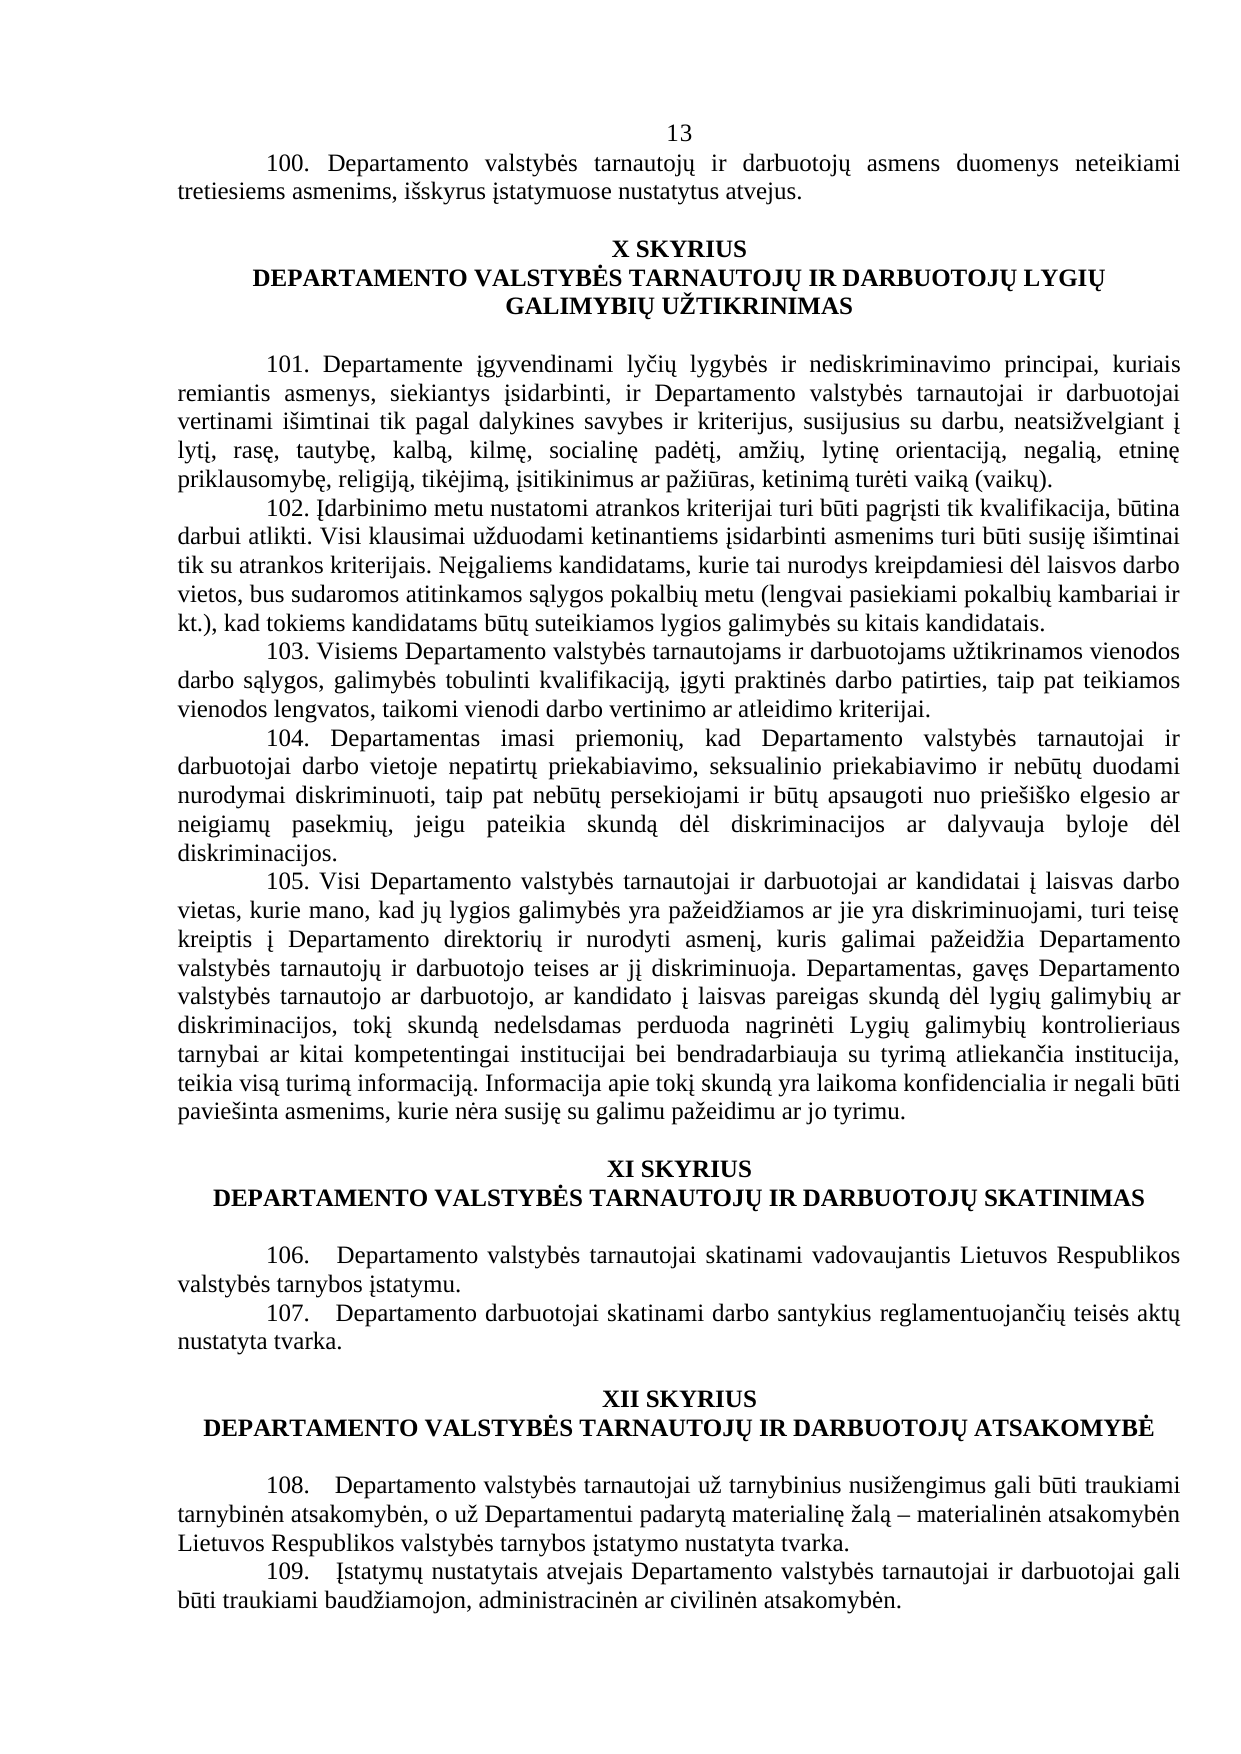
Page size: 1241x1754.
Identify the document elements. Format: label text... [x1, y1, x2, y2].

text X SKYRIUS [177, 234, 1181, 263]
text 103. Visiems Departamento valstybės tarnautojams ir darbuotojams užtikrinamos vienodos darbo sąlygos, galimybės tobulinti kvalifikaciją, įgyti praktinės darbo patirties, taip pat teikiamos vienodos lengvatos, taikomi vienodi darbo vertinimo ar atleidimo kriterijai. [177, 636, 1181, 723]
text DEPARTAMENTO VALSTYBĖS TARNAUTOJŲ IR DARBUOTOJŲ SKATINIMAS [177, 1183, 1181, 1211]
text XI SKYRIUS [177, 1154, 1181, 1183]
text 106. Departamento valstybės tarnautojai skatinami vadovaujantis Lietuvos Respublikos valstybės tarnybos įstatymu. [177, 1240, 1181, 1298]
text 104. Departamentas imasi priemonių, kad Departamento valstybės tarnautojai ir darbuotojai darbo vietoje nepatirtų priekabiavimo, seksualinio priekabiavimo ir nebūtų duodami nurodymai diskriminuoti, taip pat nebūtų persekiojami ir būtų apsaugoti nuo priešiško elgesio ar neigiamų pasekmių, jeigu pateikia skundą dėl diskriminacijos ar dalyvauja byloje dėl diskriminacijos. [177, 723, 1181, 866]
text 102. Įdarbinimo metu nustatomi atrankos kriterijai turi būti pagrįsti tik kvalifikacija, būtina darbui atlikti. Visi klausimai užduodami ketinantiems įsidarbinti asmenims turi būti susiję išimtinai tik su atrankos kriterijais. Neįgaliems kandidatams, kurie tai nurodys kreipdamiesi dėl laisvos darbo vietos, bus sudaromos atitinkamos sąlygos pokalbių metu (lengvai pasiekiami pokalbių kambariai ir kt.), kad tokiems kandidatams būtų suteikiamos lygios galimybės su kitais kandidatais. [177, 493, 1181, 636]
text DEPARTAMENTO VALSTYBĖS TARNAUTOJŲ IR DARBUOTOJŲ ATSAKOMYBĖ [177, 1413, 1181, 1441]
text 101. Departamente įgyvendinami lyčių lygybės ir nediskriminavimo principai, kuriais remiantis asmenys, siekiantys įsidarbinti, ir Departamento valstybės tarnautojai ir darbuotojai vertinami išimtinai tik pagal dalykines savybes ir kriterijus, susijusius su darbu, neatsižvelgiant į lytį, rasę, tautybę, kalbą, kilmę, socialinę padėtį, amžių, lytinę orientaciją, negalią, etninę priklausomybę, religiją, tikėjimą, įsitikinimus ar pažiūras, ketinimą turėti vaiką (vaikų). [177, 349, 1181, 493]
text 107. Departamento darbuotojai skatinami darbo santykius reglamentuojančių teisės aktų nustatyta tvarka. [177, 1298, 1181, 1355]
text 108. Departamento valstybės tarnautojai už tarnybinius nusižengimus gali būti traukiami tarnybinėn atsakomybėn, o už Departamentui padarytą materialinę žalą – materialinėn atsakomybėn Lietuvos Respublikos valstybės tarnybos įstatymo nustatyta tvarka. [177, 1470, 1181, 1556]
text DEPARTAMENTO VALSTYBĖS TARNAUTOJŲ IR DARBUOTOJŲ LYGIŲ GALIMYBIŲ UŽTIKRINIMAS [177, 263, 1181, 320]
text 100. Departamento valstybės tarnautojų ir darbuotojų asmens duomenys neteikiami tretiesiems asmenims, išskyrus įstatymuose nustatytus atvejus. [177, 148, 1181, 205]
text 105. Visi Departamento valstybės tarnautojai ir darbuotojai ar kandidatai į laisvas darbo vietas, kurie mano, kad jų lygios galimybės yra pažeidžiamos ar jie yra diskriminuojami, turi teisę kreiptis į Departamento direktorių ir nurodyti asmenį, kuris galimai pažeidžia Departamento valstybės tarnautojų ir darbuotojo teises ar jį diskriminuoja. Departamentas, gavęs Departamento valstybės tarnautojo ar darbuotojo, ar kandidato į laisvas pareigas skundą dėl lygių galimybių ar diskriminacijos, tokį skundą nedelsdamas perduoda nagrinėti Lygių galimybių kontrolieriaus tarnybai ar kitai kompetentingai institucijai bei bendradarbiauja su tyrimą atliekančia institucija, teikia visą turimą informaciją. Informacija apie tokį skundą yra laikoma konfidencialia ir negali būti paviešinta asmenims, kurie nėra susiję su galimu pažeidimu ar jo tyrimu. [177, 866, 1181, 1125]
text 109. Įstatymų nustatytais atvejais Departamento valstybės tarnautojai ir darbuotojai gali būti traukiami baudžiamojon, administracinėn ar civilinėn atsakomybėn. [177, 1556, 1181, 1614]
text XII SKYRIUS [177, 1384, 1181, 1413]
